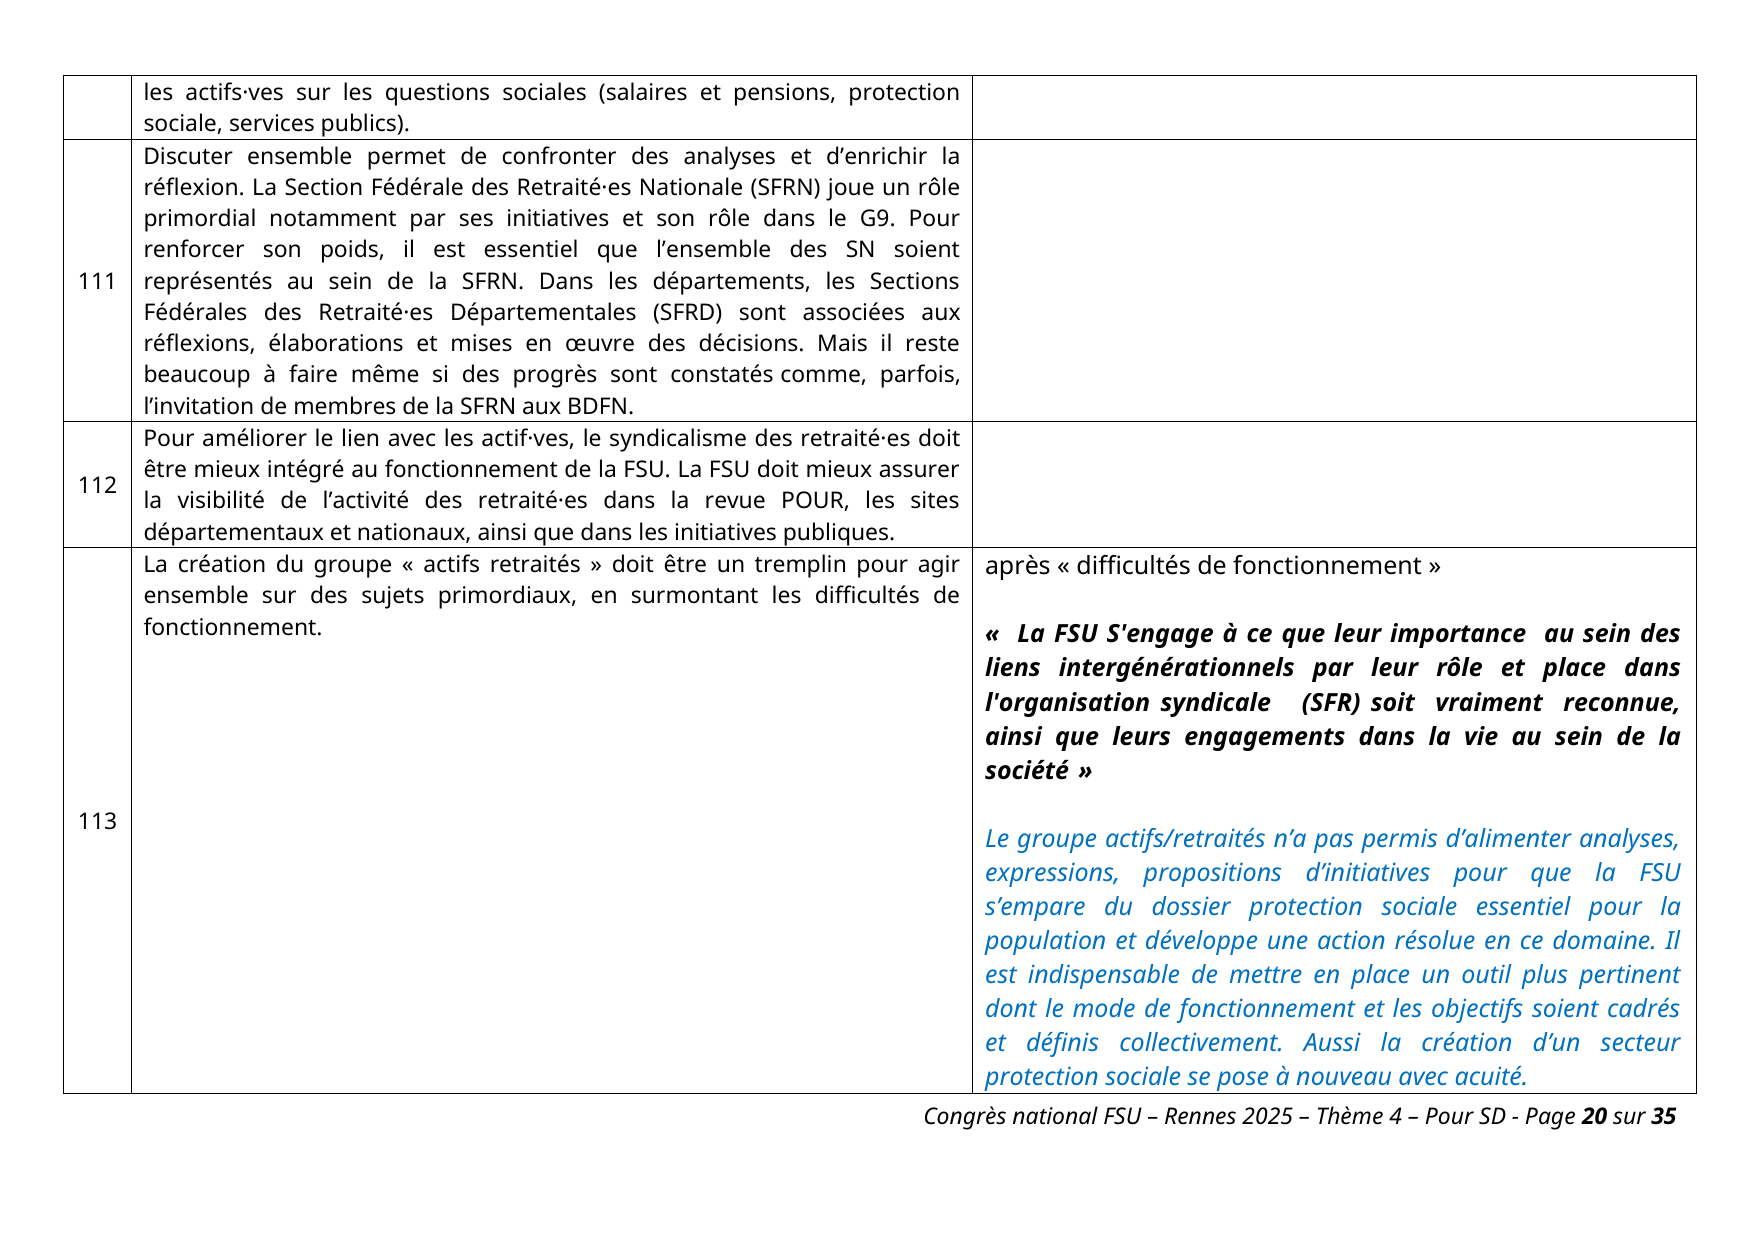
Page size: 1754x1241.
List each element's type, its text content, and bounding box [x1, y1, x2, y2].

table_cell 111 [64, 140, 131, 421]
table_cell après « difficultés de fonctionnement » « La FSU S'engage à ce que leur importance au sein des liens intergénérationnels par leur rôle et place dans l'organisation syndicale (SFR) soit vraiment reconnue, ainsi que leurs engagements dans la vie au sein de la société » Le groupe actifs/retraités n’a pas permis d’alimenter analyses, expressions, propositions d’initiatives pour que la FSU s’empare du dossier protection sociale essentiel pour la population et développe une action résolue en ce domaine. Il est indispensable de mettre en place un outil plus pertinent dont le mode de fonctionnement et les objectifs soient cadrés et définis collectivement. Aussi la création d’un secteur protection sociale se pose à nouveau avec acuité. [973, 548, 1696, 1093]
table_cell [973, 76, 1696, 138]
table_cell les actifs·ves sur les questions sociales (salaires et pensions, protection sociale, services publics). [132, 76, 972, 138]
table_cell [64, 76, 131, 138]
table_cell Discuter ensemble permet de confronter des analyses et d’enrichir la réflexion. La Section Fédérale des Retraité·es Nationale (SFRN) joue un rôle primordial notamment par ses initiatives et son rôle dans le G9. Pour renforcer son poids, il est essentiel que l’ensemble des SN soient représentés au sein de la SFRN. Dans les départements, les Sections Fédérales des Retraité·es Départementales (SFRD) sont associées aux réflexions, élaborations et mises en œuvre des décisions. Mais il reste beaucoup à faire même si des progrès sont constatés comme, parfois, l’invitation de membres de la SFRN aux BDFN. [132, 140, 972, 421]
table_cell Pour améliorer le lien avec les actif·ves, le syndicalisme des retraité·es doit être mieux intégré au fonctionnement de la FSU. La FSU doit mieux assurer la visibilité de l’activité des retraité·es dans la revue POUR, les sites départementaux et nationaux, ainsi que dans les initiatives publiques. [132, 422, 972, 547]
table_cell 113 [64, 548, 131, 1093]
table_cell [973, 140, 1696, 421]
table_cell 112 [64, 422, 131, 547]
table_cell La création du groupe « actifs retraités » doit être un tremplin pour agir ensemble sur des sujets primordiaux, en surmontant les difficultés de fonctionnement. [132, 548, 972, 1093]
table_cell [973, 422, 1696, 547]
